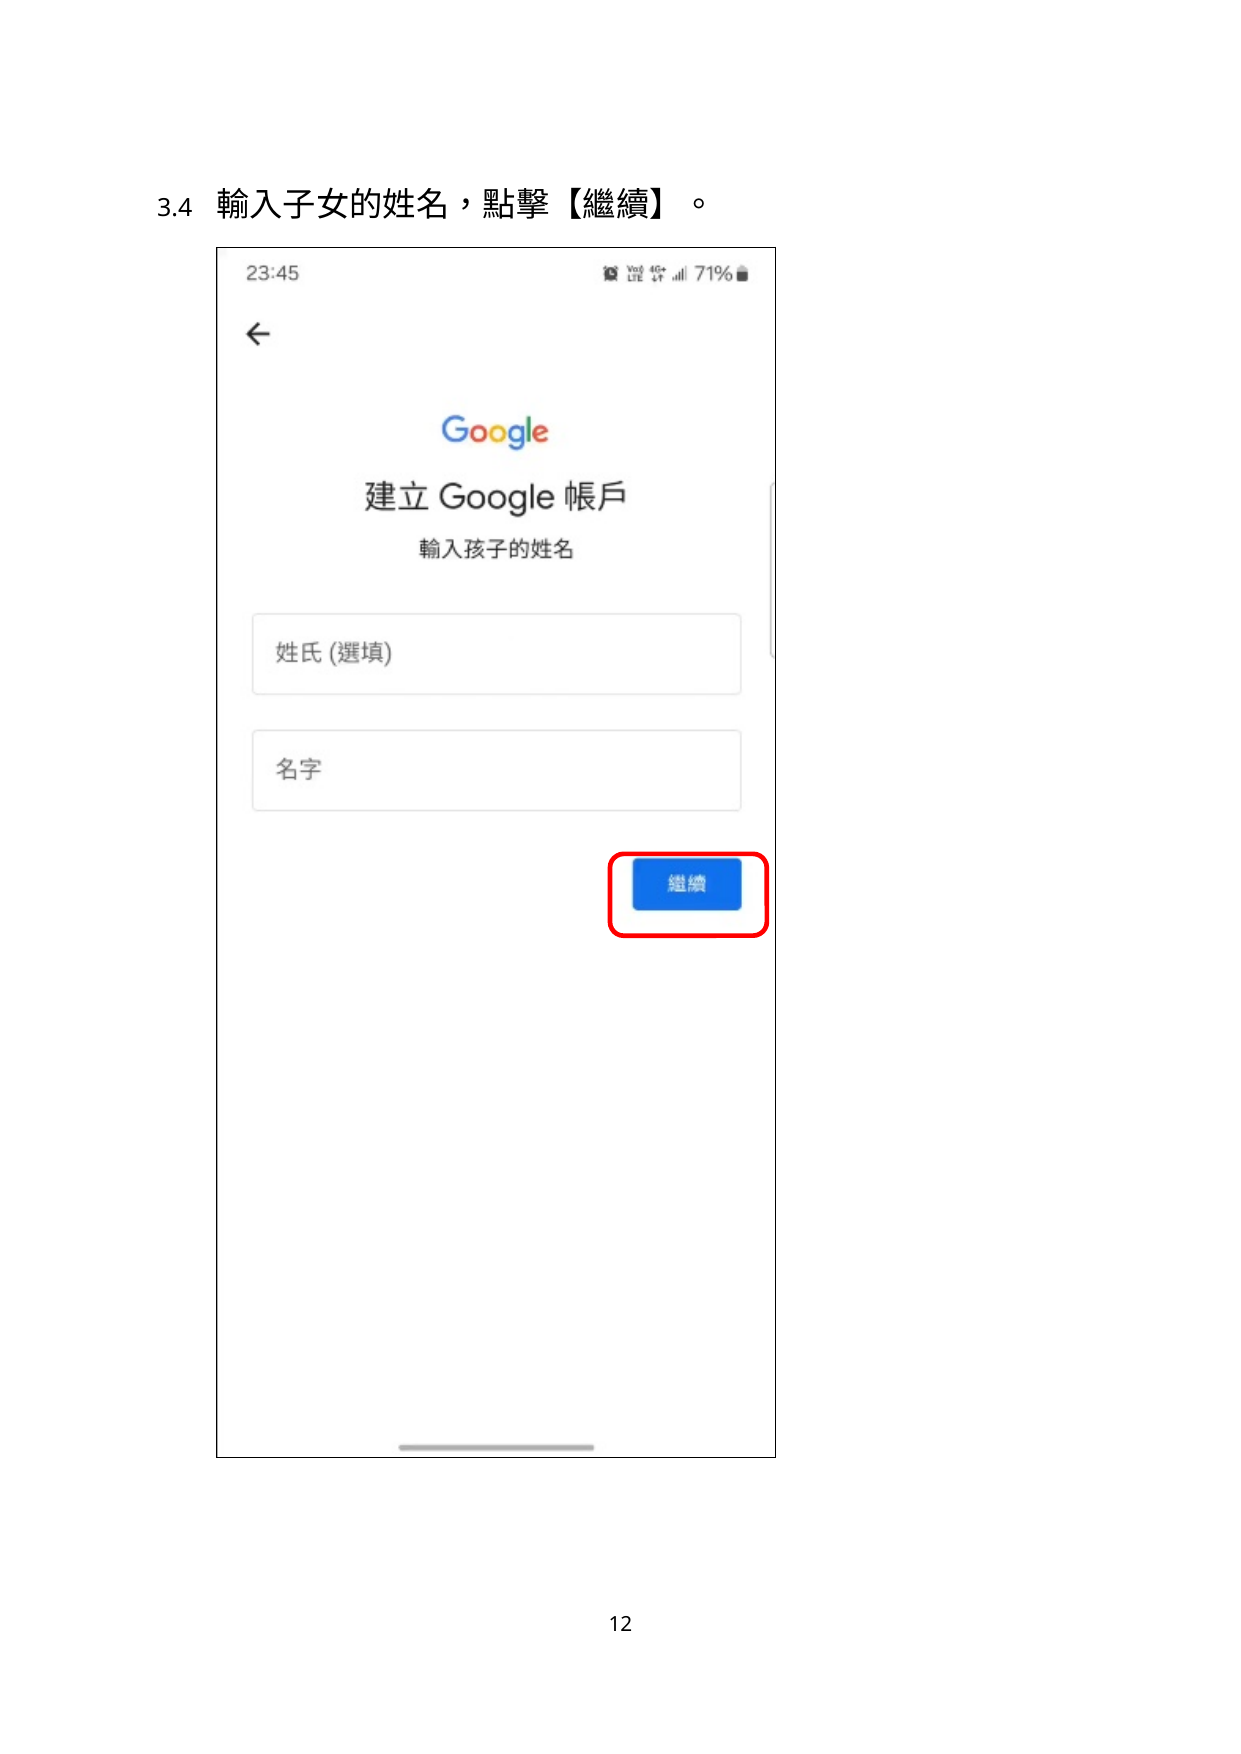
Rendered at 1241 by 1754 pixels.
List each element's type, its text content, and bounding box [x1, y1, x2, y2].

picture [217, 248, 775, 1457]
list 輸入子女的姓名，點擊【繼續】。 [157, 164, 1128, 239]
